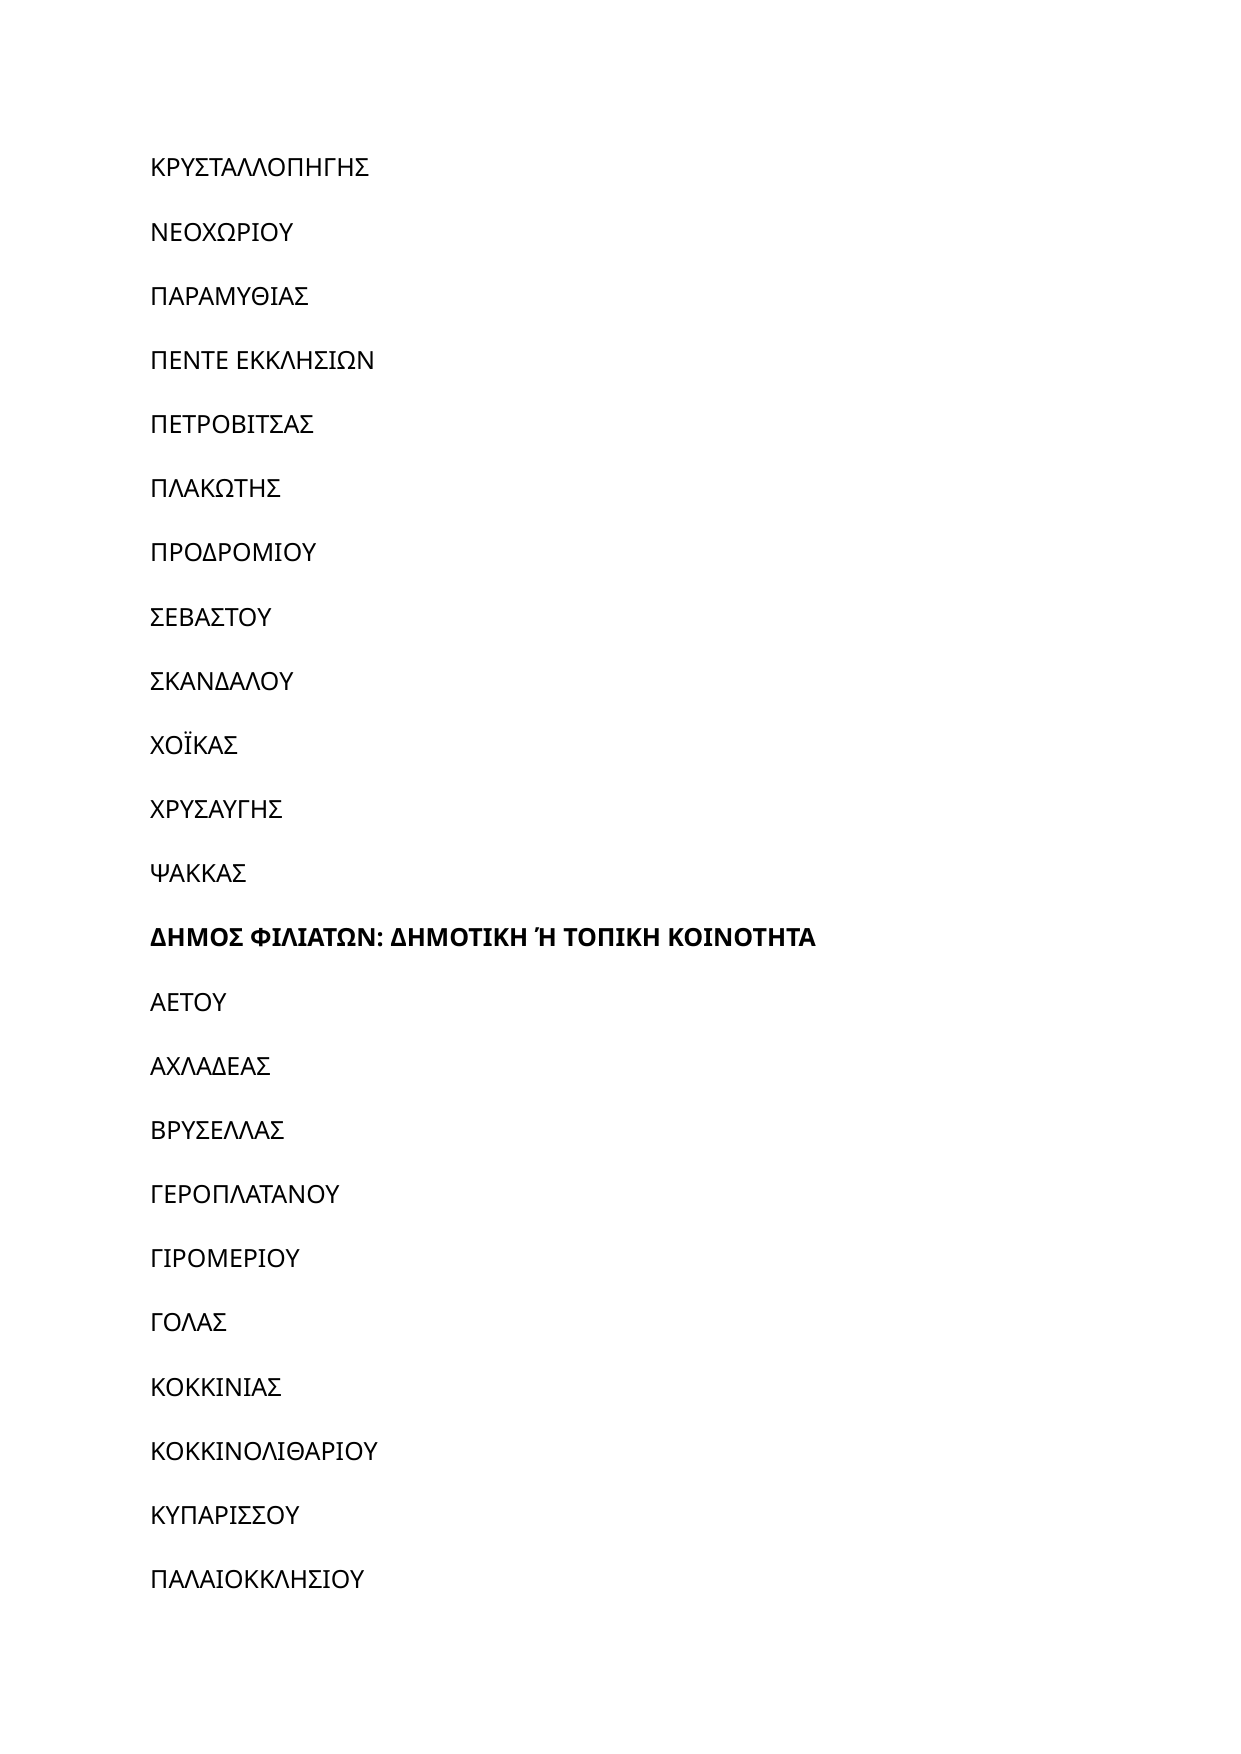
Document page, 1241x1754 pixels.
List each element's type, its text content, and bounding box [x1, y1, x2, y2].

text ΣΕΒΑΣΤΟΥ [150, 599, 1090, 633]
text ΠΕΤΡΟΒΙΤΣΑΣ [150, 407, 1090, 441]
text ΧΡΥΣΑΥΓΗΣ [150, 792, 1090, 826]
text ΚΥΠΑΡΙΣΣΟΥ [150, 1497, 1090, 1532]
text ΠΕΝΤΕ ΕΚΚΛΗΣΙΩΝ [150, 342, 1090, 377]
text ΑΕΤΟΥ [150, 984, 1090, 1018]
text ΧΟΪΚΑΣ [150, 727, 1090, 762]
text ΠΑΡΑΜΥΘΙΑΣ [150, 278, 1090, 312]
text ΔΗΜΟΣ ΦΙΛΙΑΤΩΝ: ΔΗΜΟΤΙΚΗ Ή ΤΟΠΙΚΗ ΚΟΙΝΟΤΗΤΑ [150, 920, 1090, 954]
text ΠΛΑΚΩΤΗΣ [150, 471, 1090, 505]
text ΒΡΥΣΕΛΛΑΣ [150, 1112, 1090, 1147]
text ΑΧΛΑΔΕΑΣ [150, 1048, 1090, 1082]
text ΨΑΚΚΑΣ [150, 856, 1090, 890]
text ΓΙΡΟΜΕΡΙΟΥ [150, 1241, 1090, 1275]
text ΚΡΥΣΤΑΛΛΟΠΗΓΗΣ [150, 150, 1090, 184]
text ΣΚΑΝΔΑΛΟΥ [150, 663, 1090, 697]
text ΓΕΡΟΠΛΑΤΑΝΟΥ [150, 1177, 1090, 1211]
text ΓΟΛΑΣ [150, 1305, 1090, 1339]
text ΝΕΟΧΩΡΙΟΥ [150, 214, 1090, 248]
text ΚΟΚΚΙΝΟΛΙΘΑΡΙΟΥ [150, 1433, 1090, 1467]
text ΠΑΛΑΙΟΚΚΛΗΣΙΟΥ [150, 1562, 1090, 1596]
text ΠΡΟΔΡΟΜΙΟΥ [150, 535, 1090, 569]
text ΚΟΚΚΙΝΙΑΣ [150, 1369, 1090, 1403]
